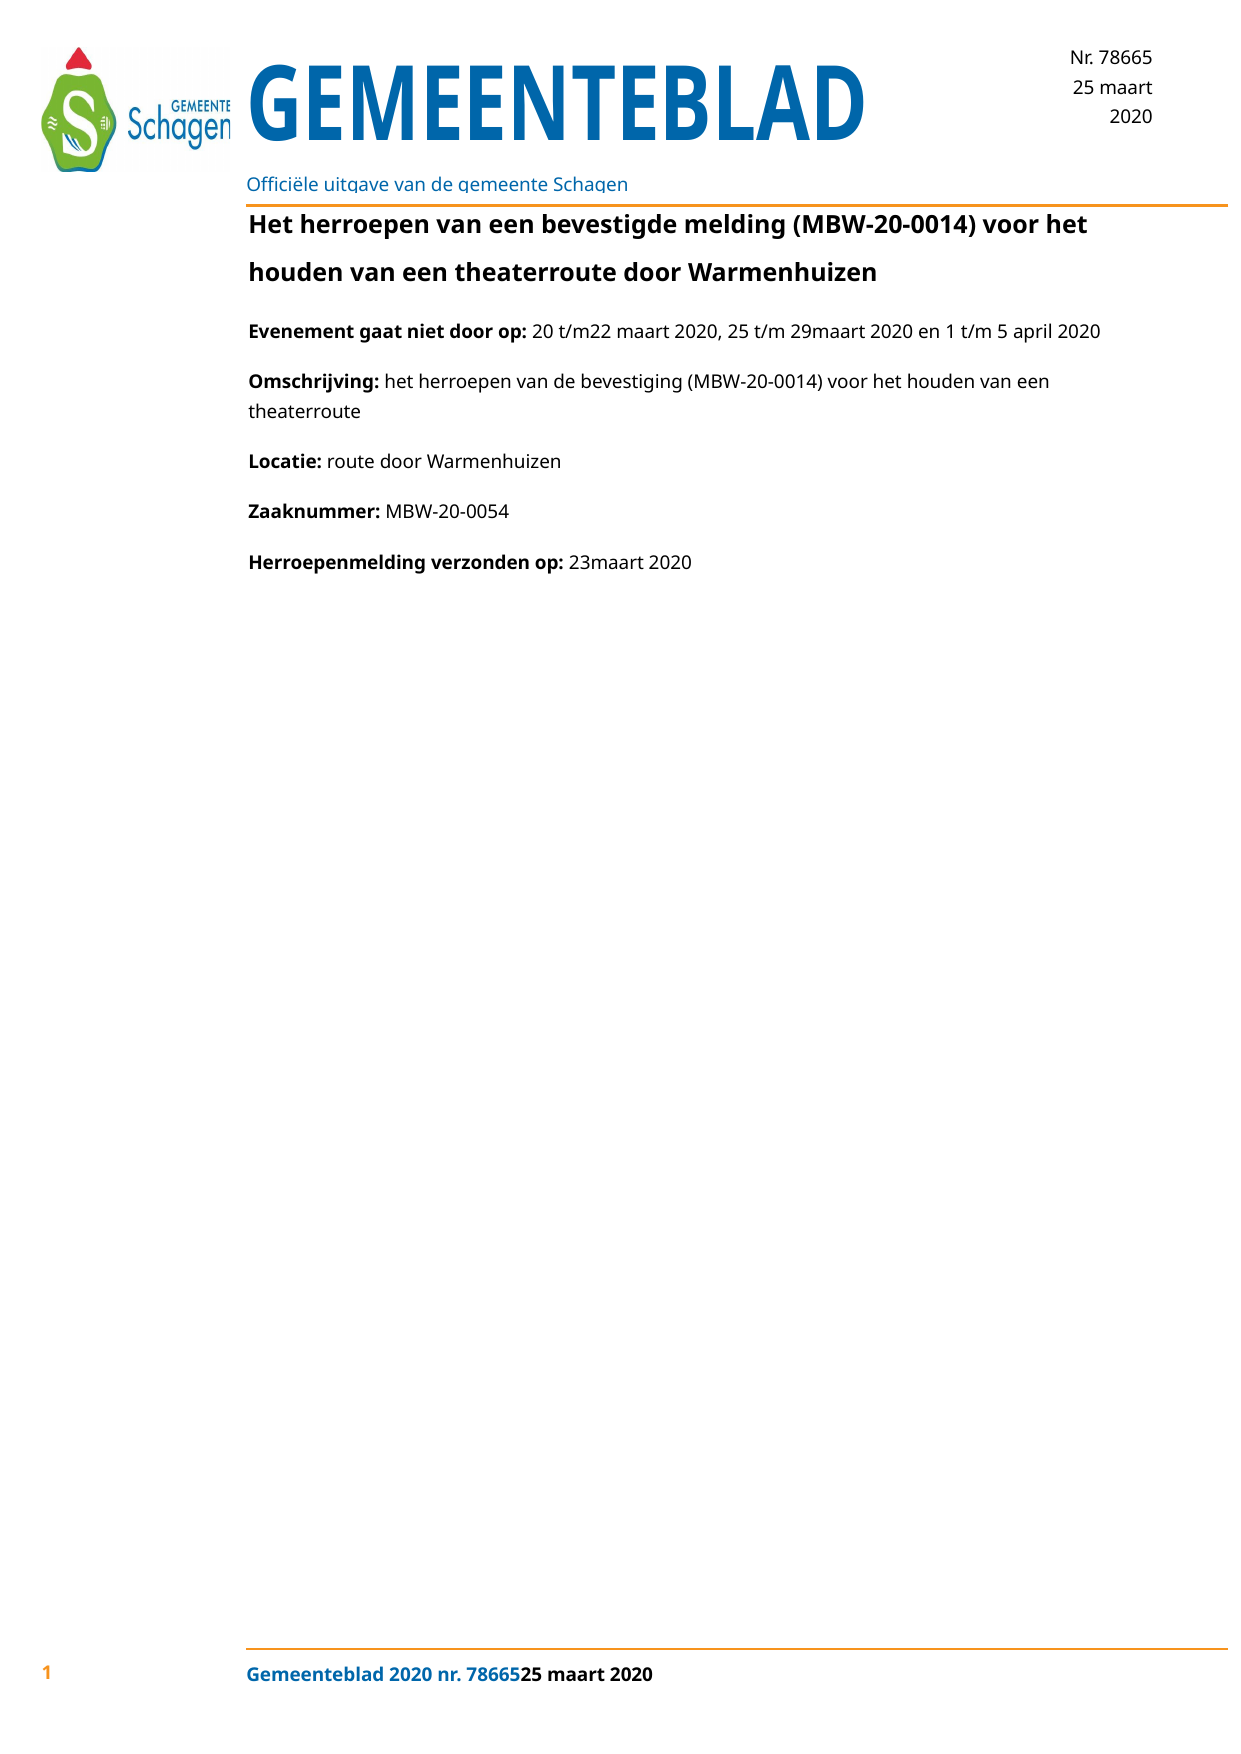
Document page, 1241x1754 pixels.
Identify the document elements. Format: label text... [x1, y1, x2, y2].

text Het herroepen van een bevestigde melding (MBW-20-0014) voor het houden van een theaterroute door Warmenhuizen [248, 207, 1152, 288]
text Locatie: route door Warmenhuizen [248, 448, 1152, 474]
text Herroepenmelding verzonden op: 23maart 2020 [248, 549, 1152, 575]
text Omschrijving: het herroepen van de bevestiging (MBW-20-0014) voor het houden van een theaterroute [248, 368, 1152, 424]
text Evenement gaat niet door op: 20 t/m22 maart 2020, 25 t/m 29maart 2020 en 1 t/m 5 april 2020 [248, 318, 1152, 344]
text Zaaknummer: MBW-20-0054 [248, 499, 1152, 524]
picture [41, 47, 231, 172]
